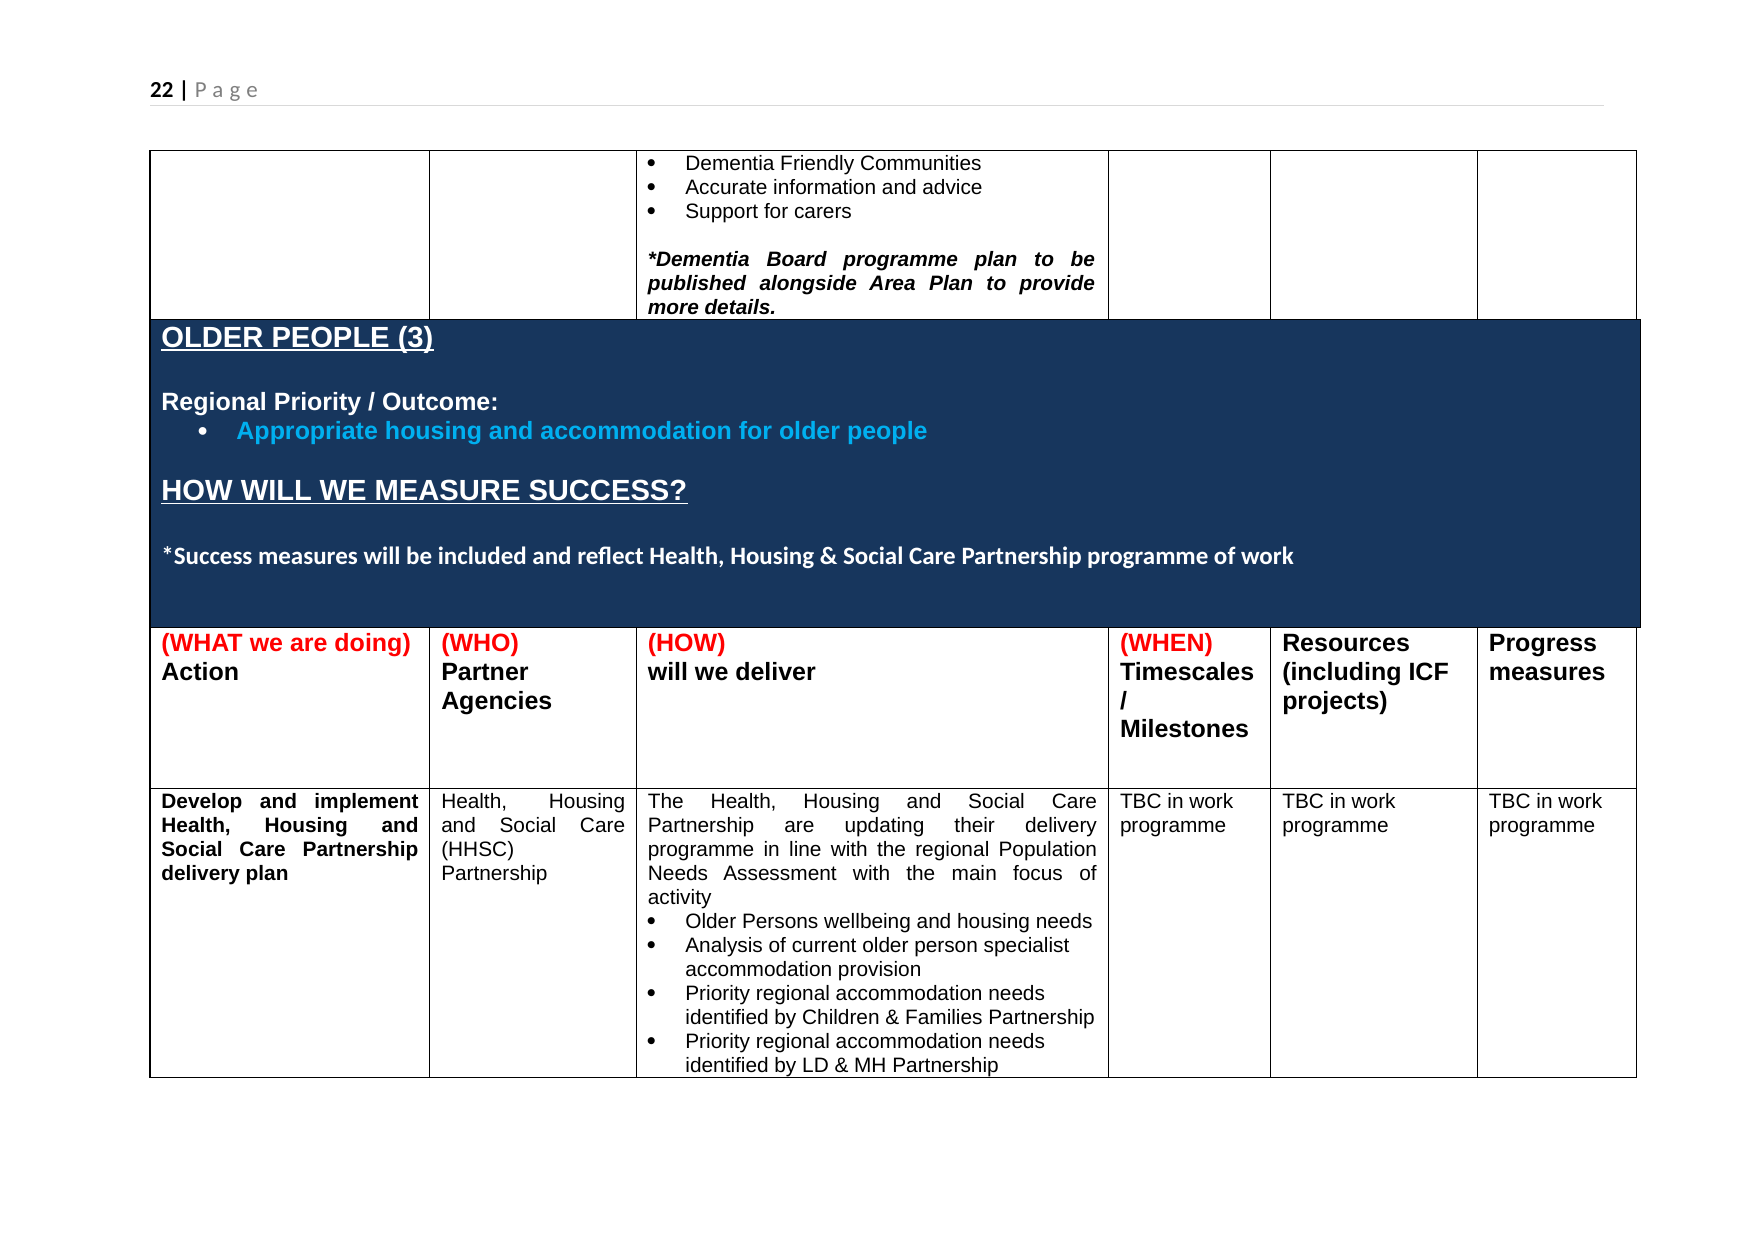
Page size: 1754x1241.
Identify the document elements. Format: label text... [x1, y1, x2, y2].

table_cell [1478, 151, 1636, 319]
table_cell (HOW) will we deliver [637, 628, 1108, 788]
table_cell The Health, Housing and Social Care Partnership are updating their delivery programme in line with the regional Population Needs Assessment with the main focus of activity Older Persons wellbeing and housing needs Analysis of current older person specialist accommodation provision Priority regional accommodation needs identified by Children & Families Partnership Priority regional accommodation needs identified by LD & MH Partnership Analysis and evidence base for ICF capital projects linked to the above *HHSC programme plan to be published alongside Area Plan to provide more details. [637, 789, 1108, 1077]
table_cell Resources (including ICF projects) [1271, 628, 1477, 788]
table_cell [1637, 788, 1641, 1077]
table_cell Progress measures [1478, 628, 1636, 788]
table_cell [1637, 150, 1641, 319]
table_cell [1637, 628, 1641, 788]
table_cell Health, Housing and Social Care (HHSC) Partnership [430, 789, 636, 1077]
table_cell Dementia Board coordinates delivery of work programme* and is currently reviewing to align with new national dementia strategy with a focus on Dementia diagnosis Training Dementia Friendly Communities Accurate information and advice Support for carers *Dementia Board programme plan to be published alongside Area Plan to provide more details. [637, 151, 1108, 319]
table_cell (WHEN) Timescales / Milestones [1109, 628, 1270, 788]
table_cell [1109, 151, 1270, 319]
table_cell TBC in work programme [1478, 789, 1636, 1077]
table_cell [1271, 151, 1477, 319]
table_cell TBC in work programme [1109, 789, 1270, 1077]
table_cell [151, 151, 429, 319]
table_cell [430, 151, 636, 319]
table_cell (WHO) Partner Agencies [430, 628, 636, 788]
table_cell TBC in work programme [1271, 789, 1477, 1077]
table_cell (WHAT we are doing) Action [151, 628, 429, 788]
table_cell OLDER PEOPLE (3) Regional Priority / Outcome: Appropriate housing and accommodation for older people HOW WILL WE MEASURE SUCCESS? *Success measures will be included and reflect Health, Housing & Social Care Partnership programme of work [151, 320, 1640, 627]
table_cell Develop and implement Health, Housing and Social Care Partnership delivery plan [151, 789, 429, 1077]
